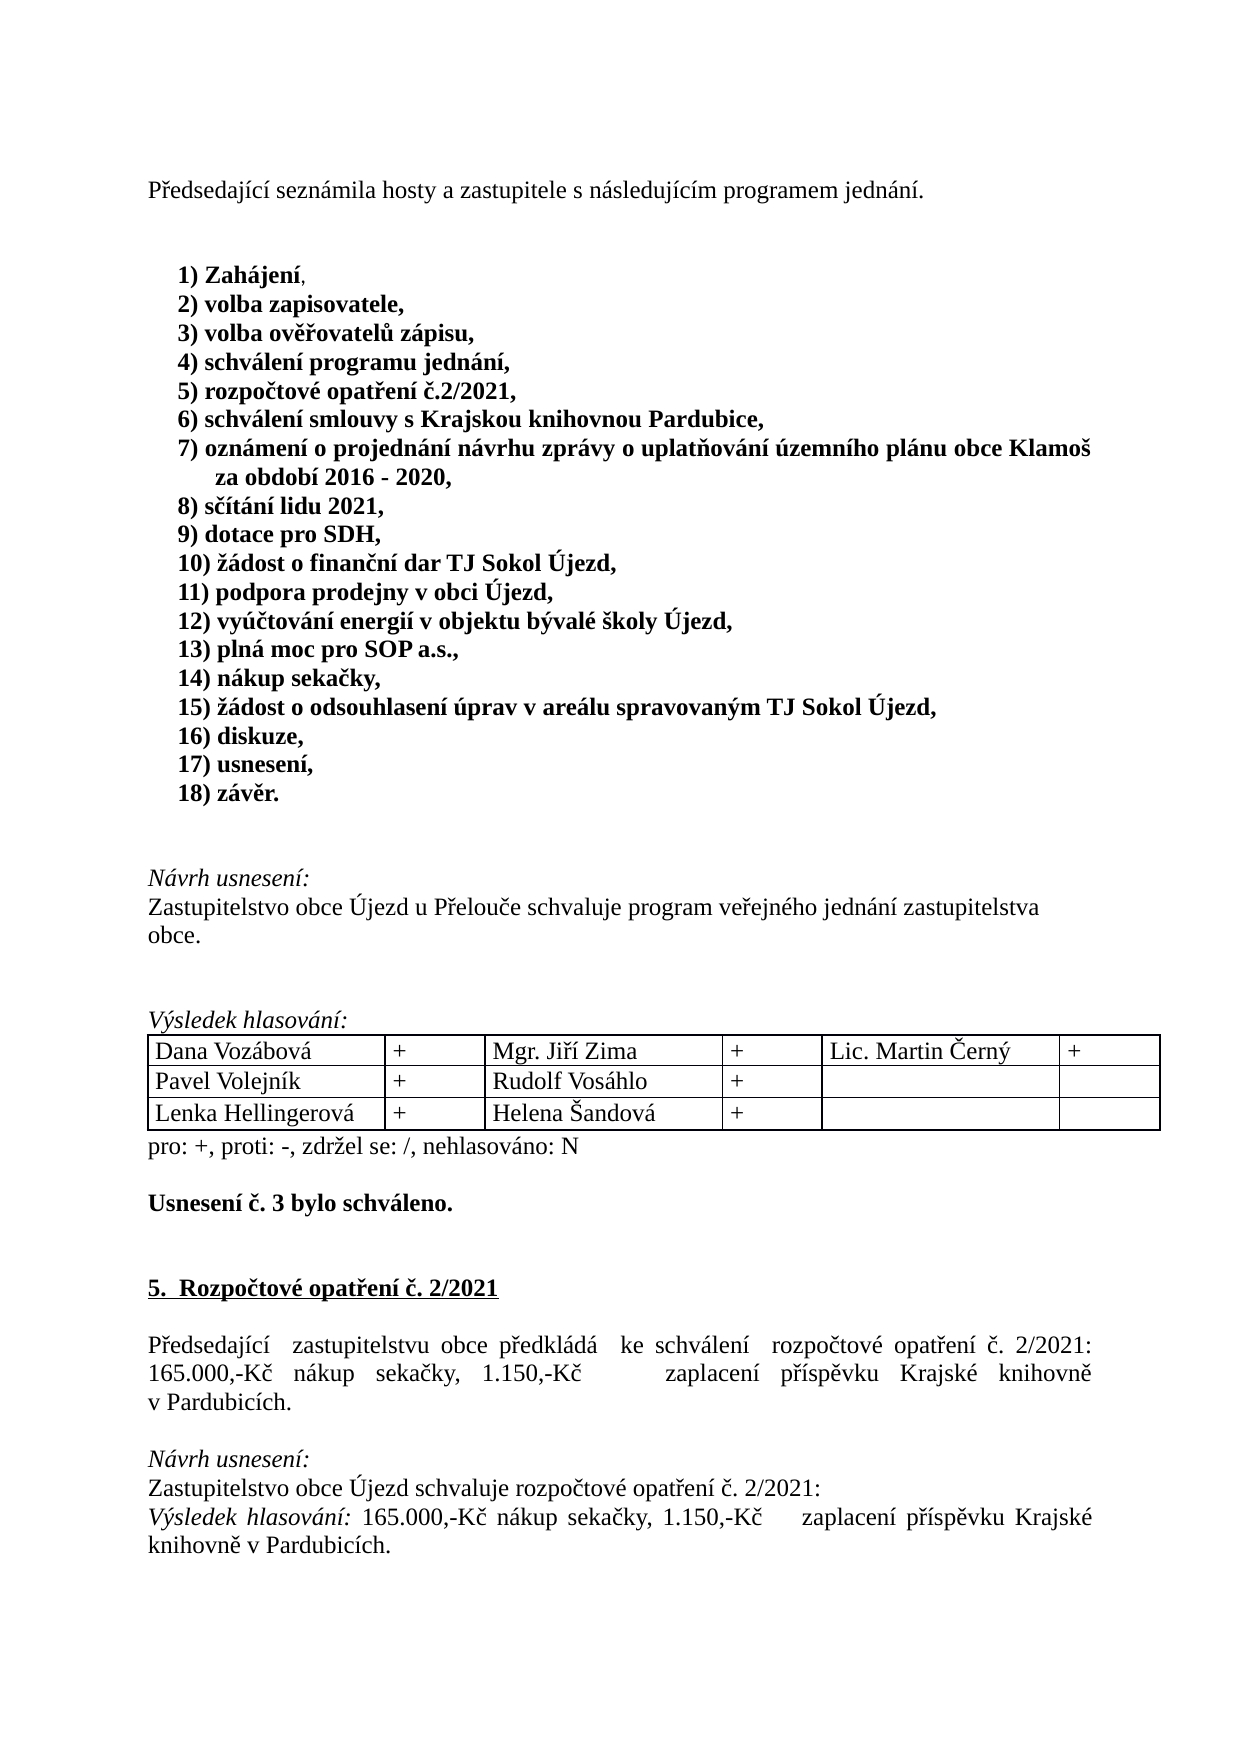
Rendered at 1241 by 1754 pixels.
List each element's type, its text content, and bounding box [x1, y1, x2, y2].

text Návrh usnesení: [148, 1444, 1093, 1473]
text 15) žádost o odsouhlasení úprav v areálu spravovaným TJ Sokol Újezd, [177, 692, 1093, 721]
text 14) nákup sekačky, [177, 663, 1093, 692]
text 9) dotace pro SDH, [177, 519, 1093, 548]
text 17) usnesení, [177, 749, 1093, 778]
text 3) volba ověřovatelů zápisu, [177, 318, 1093, 347]
text Předsedající seznámila hosty a zastupitele s následujícím programem jednání. [148, 176, 1093, 204]
text Usnesení č. 3 bylo schváleno. [148, 1188, 1093, 1217]
text 1) Zahájení, [177, 260, 1093, 289]
text 13) plná moc pro SOP a.s., [177, 634, 1093, 663]
text Předsedající zastupitelstvu obce předkládá ke schválení rozpočtové opatření č. 2/2021: 165.000,-Kč nákup sekačky, 1.150,-Kč zaplacení příspěvku Krajské knihovně v Pardubicích. [148, 1330, 1093, 1416]
table_header + [1060, 1036, 1159, 1065]
text Návrh usnesení: [148, 863, 1093, 892]
text 7) oznámení o projednání návrhu zprávy o uplatňování územního plánu obce Klamoš za období 2016 - 2020, [177, 433, 1093, 491]
table_header + [723, 1036, 821, 1065]
table_cell Helena Šandová [486, 1098, 722, 1129]
table_cell + [723, 1098, 821, 1129]
text Výsledek hlasování: 165.000,-Kč nákup sekačky, 1.150,-Kč zaplacení příspěvku Krajské knihovně v Pardubicích. [148, 1502, 1093, 1559]
table_cell [823, 1066, 1059, 1097]
text 8) sčítání lidu 2021, [177, 491, 1093, 519]
table_cell Rudolf Vosáhlo [486, 1066, 722, 1097]
text Zastupitelstvo obce Újezd u Přelouče schvaluje program veřejného jednání zastupitelstva obce. [148, 892, 1093, 949]
table_header + [386, 1036, 484, 1065]
table_header Dana Vozábová [149, 1036, 384, 1065]
table_header Lic. Martin Černý [823, 1036, 1059, 1065]
text Výsledek hlasování: [148, 1005, 1093, 1034]
text 6) schválení smlouvy s Krajskou knihovnou Pardubice, [177, 404, 1093, 433]
table_cell [1060, 1066, 1159, 1097]
table_cell Lenka Hellingerová [149, 1098, 384, 1129]
table_cell + [386, 1066, 484, 1097]
table_cell + [386, 1098, 484, 1129]
table_cell Pavel Volejník [149, 1066, 384, 1097]
table_cell [823, 1098, 1059, 1129]
table_cell + [723, 1066, 821, 1097]
text 18) závěr. [177, 778, 1093, 807]
text Zastupitelstvo obce Újezd schvaluje rozpočtové opatření č. 2/2021: [148, 1473, 1093, 1502]
text 12) vyúčtování energií v objektu bývalé školy Újezd, [177, 606, 1093, 634]
table_cell [1060, 1098, 1159, 1129]
text 2) volba zapisovatele, [177, 289, 1093, 318]
text pro: +, proti: -, zdržel se: /, nehlasováno: N [148, 1131, 1093, 1160]
table_header Mgr. Jiří Zima [486, 1036, 722, 1065]
text 4) schválení programu jednání, [177, 347, 1093, 376]
text 5. Rozpočtové opatření č. 2/2021 [148, 1273, 1093, 1302]
text 11) podpora prodejny v obci Újezd, [177, 577, 1093, 606]
text 16) diskuze, [177, 721, 1093, 749]
text 5) rozpočtové opatření č.2/2021, [177, 376, 1093, 404]
text 10) žádost o finanční dar TJ Sokol Újezd, [177, 548, 1093, 577]
